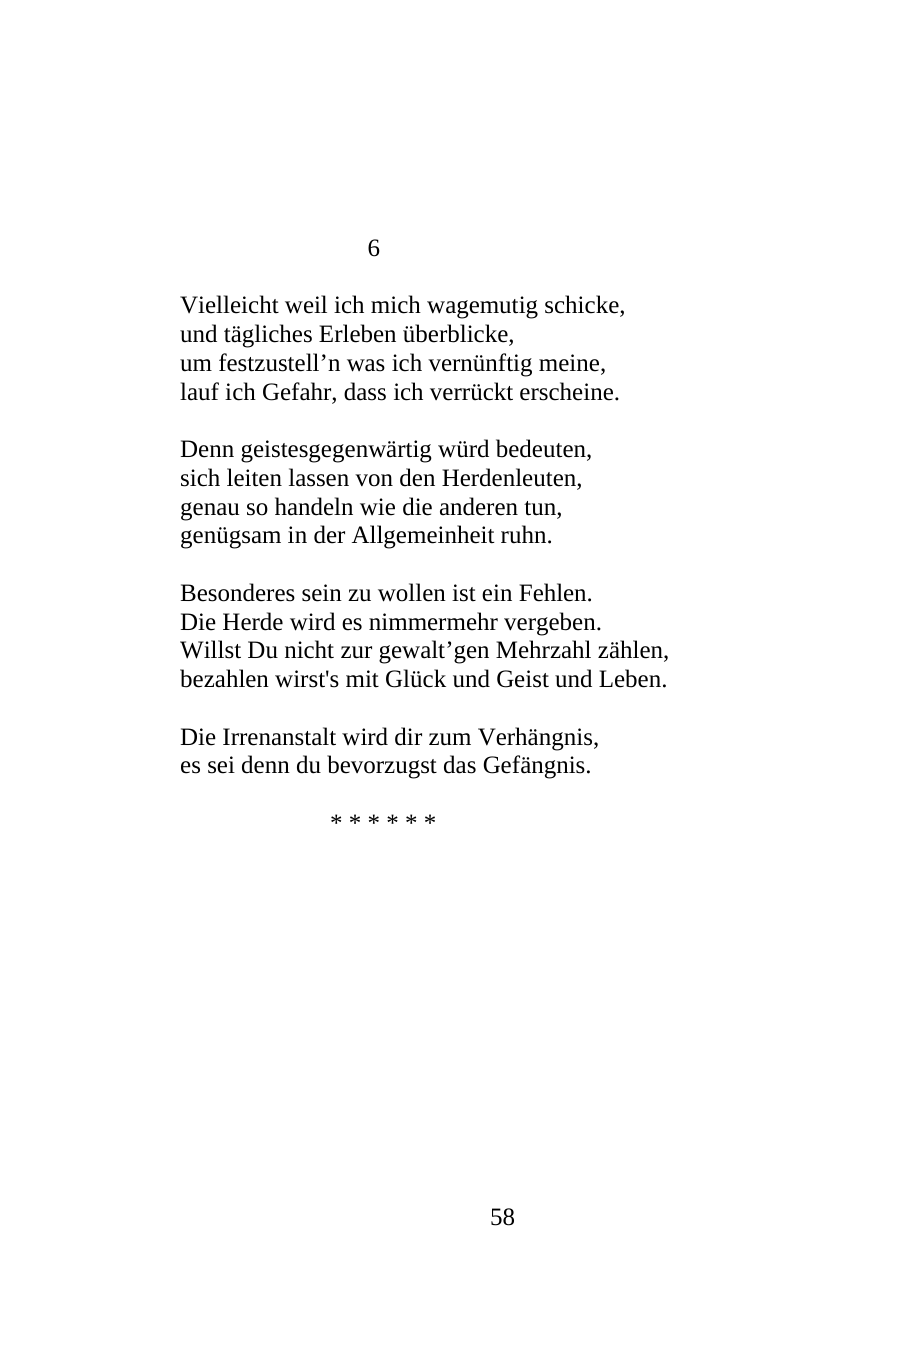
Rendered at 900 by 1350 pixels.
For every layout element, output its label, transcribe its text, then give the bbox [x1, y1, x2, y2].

text bezahlen wirst's mit Glück und Geist und Leben. [180, 664, 825, 693]
text * * * * * * [180, 808, 825, 837]
text sich leiten lassen von den Herdenleuten, [180, 463, 825, 492]
text 6 [180, 233, 825, 262]
text Besonderes sein zu wollen ist ein Fehlen. [180, 578, 825, 607]
text genügsam in der Allgemeinheit ruhn. [180, 521, 825, 549]
text genau so handeln wie die anderen tun, [180, 492, 825, 521]
text Vielleicht weil ich mich wagemutig schicke, [180, 291, 825, 319]
text es sei denn du bevorzugst das Gefängnis. [180, 751, 825, 779]
text lauf ich Gefahr, dass ich verrückt erscheine. [180, 377, 825, 406]
text Denn geistesgegenwärtig würd bedeuten, [180, 434, 825, 463]
text um festzustell’n was ich vernünftig meine, [180, 348, 825, 377]
text Willst Du nicht zur gewalt’gen Mehrzahl zählen, [180, 636, 825, 664]
text Die Herde wird es nimmermehr vergeben. [180, 607, 825, 636]
text und tägliches Erleben überblicke, [180, 319, 825, 348]
text Die Irrenanstalt wird dir zum Verhängnis, [180, 722, 825, 751]
